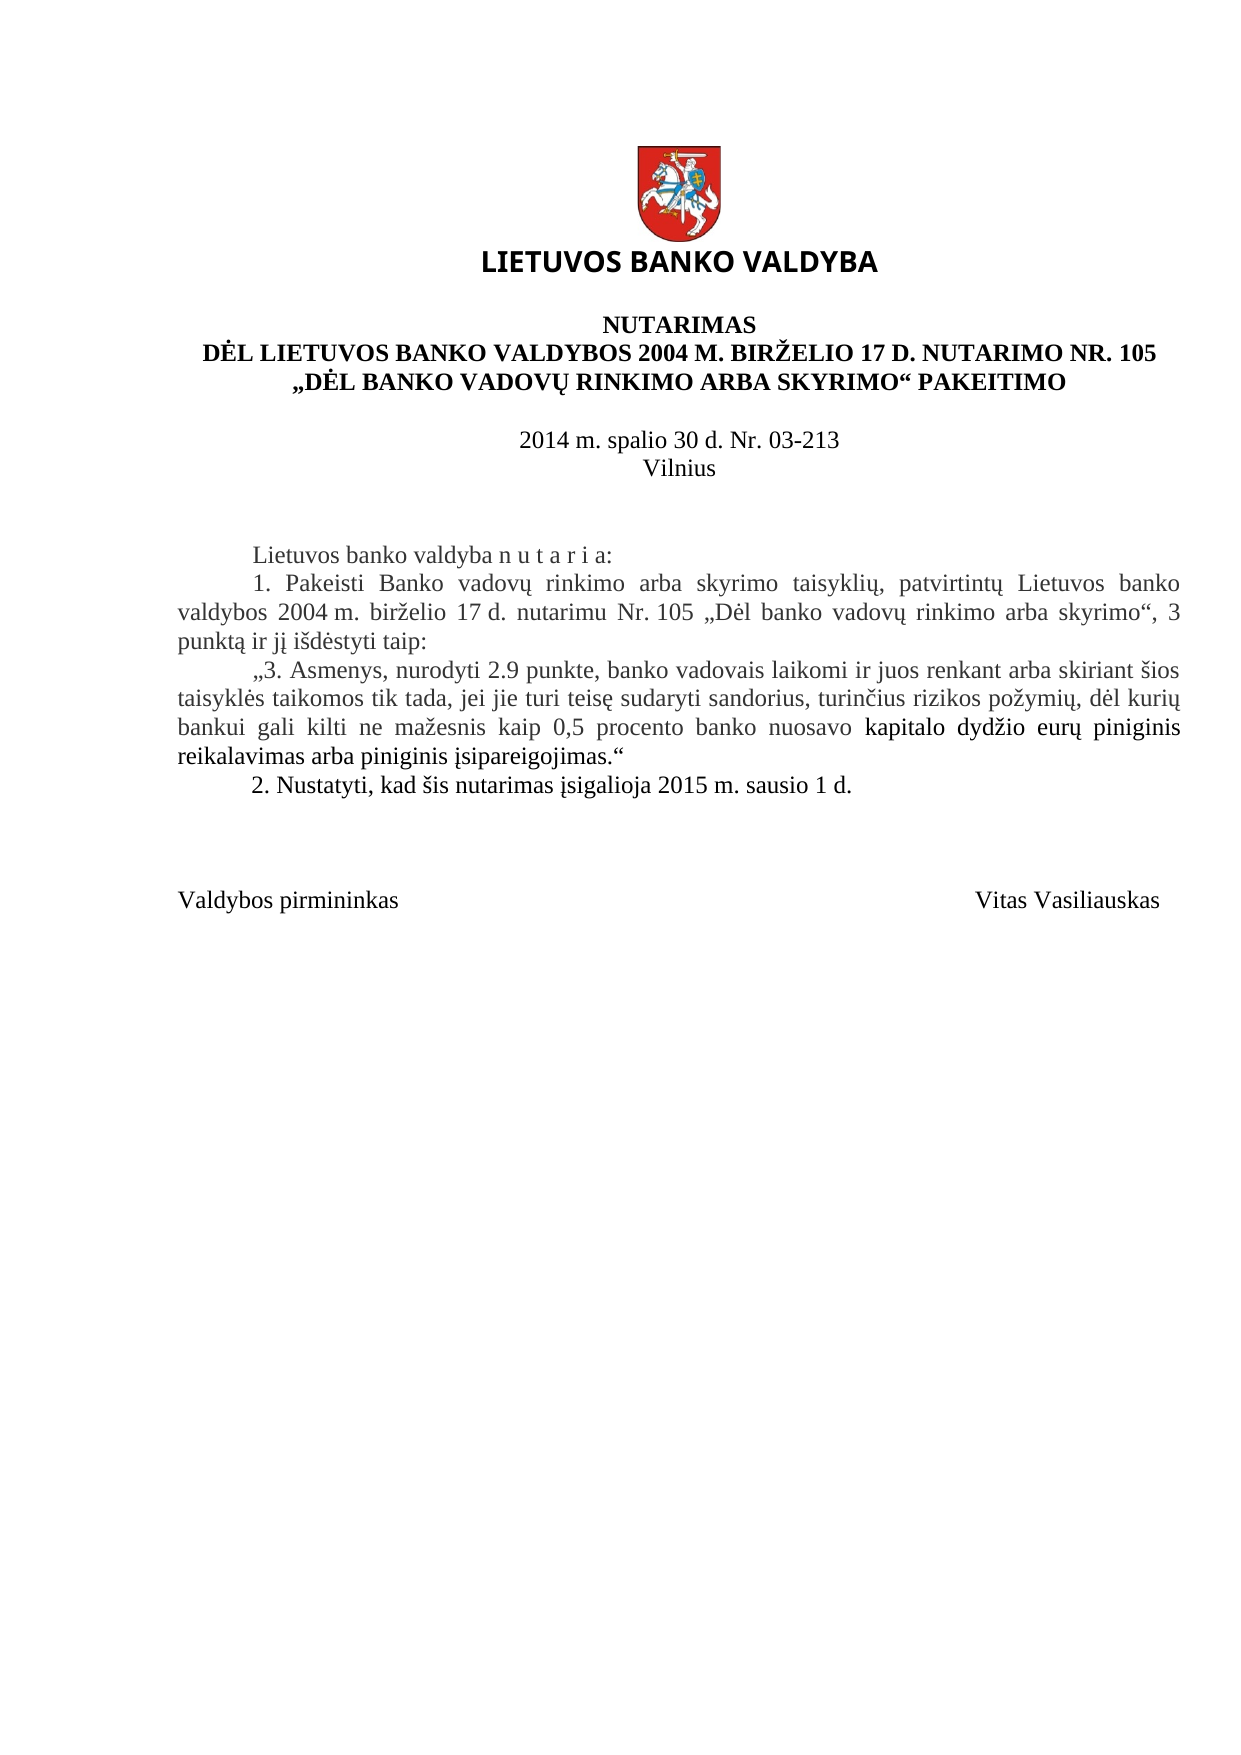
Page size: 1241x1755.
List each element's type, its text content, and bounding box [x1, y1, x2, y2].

text 2. Nustatyti, kad šis nutarimas įsigalioja 2015 m. sausio 1 d. [251, 770, 1181, 798]
text Valdybos pirmininkas Vitas Vasiliauskas [177, 885, 1181, 913]
text LIETUVOS BANKO VALDYBA [177, 241, 1181, 281]
text „3. Asmenys, nurodyti 2.9 punkte, banko vadovais laikomi ir juos renkant arba skiriant šios taisyklės taikomos tik tada, jei jie turi teisę sudaryti sandorius, turinčius rizikos požymių, dėl kurių bankui gali kilti ne mažesnis kaip 0,5 procento banko nuosavo kapitalo dydžio eurų piniginis reikalavimas arba piniginis įsipareigojimas.“ [177, 655, 1181, 770]
text 2014 m. spalio 30 d. Nr. 03-213 [177, 425, 1181, 453]
text Vilnius [177, 453, 1181, 482]
text Lietuvos banko valdyba n u t a r i a: [177, 540, 1181, 568]
text NUTARIMAS [177, 310, 1181, 338]
text 1. Pakeisti Banko vadovų rinkimo arba skyrimo taisyklių, patvirtintų Lietuvos banko valdybos 2004 m. birželio 17 d. nutarimu Nr. 105 „Dėl banko vadovų rinkimo arba skyrimo“, 3 punktą ir jį išdėstyti taip: [177, 568, 1181, 655]
text DĖL LIETUVOS BANKO VALDYBOS 2004 M. BIRŽELIO 17 D. NUTARIMO NR. 105 „DĖL BANKO VADOVŲ RINKIMO ARBA SKYRIMO“ PAKEITIMO [177, 338, 1181, 396]
